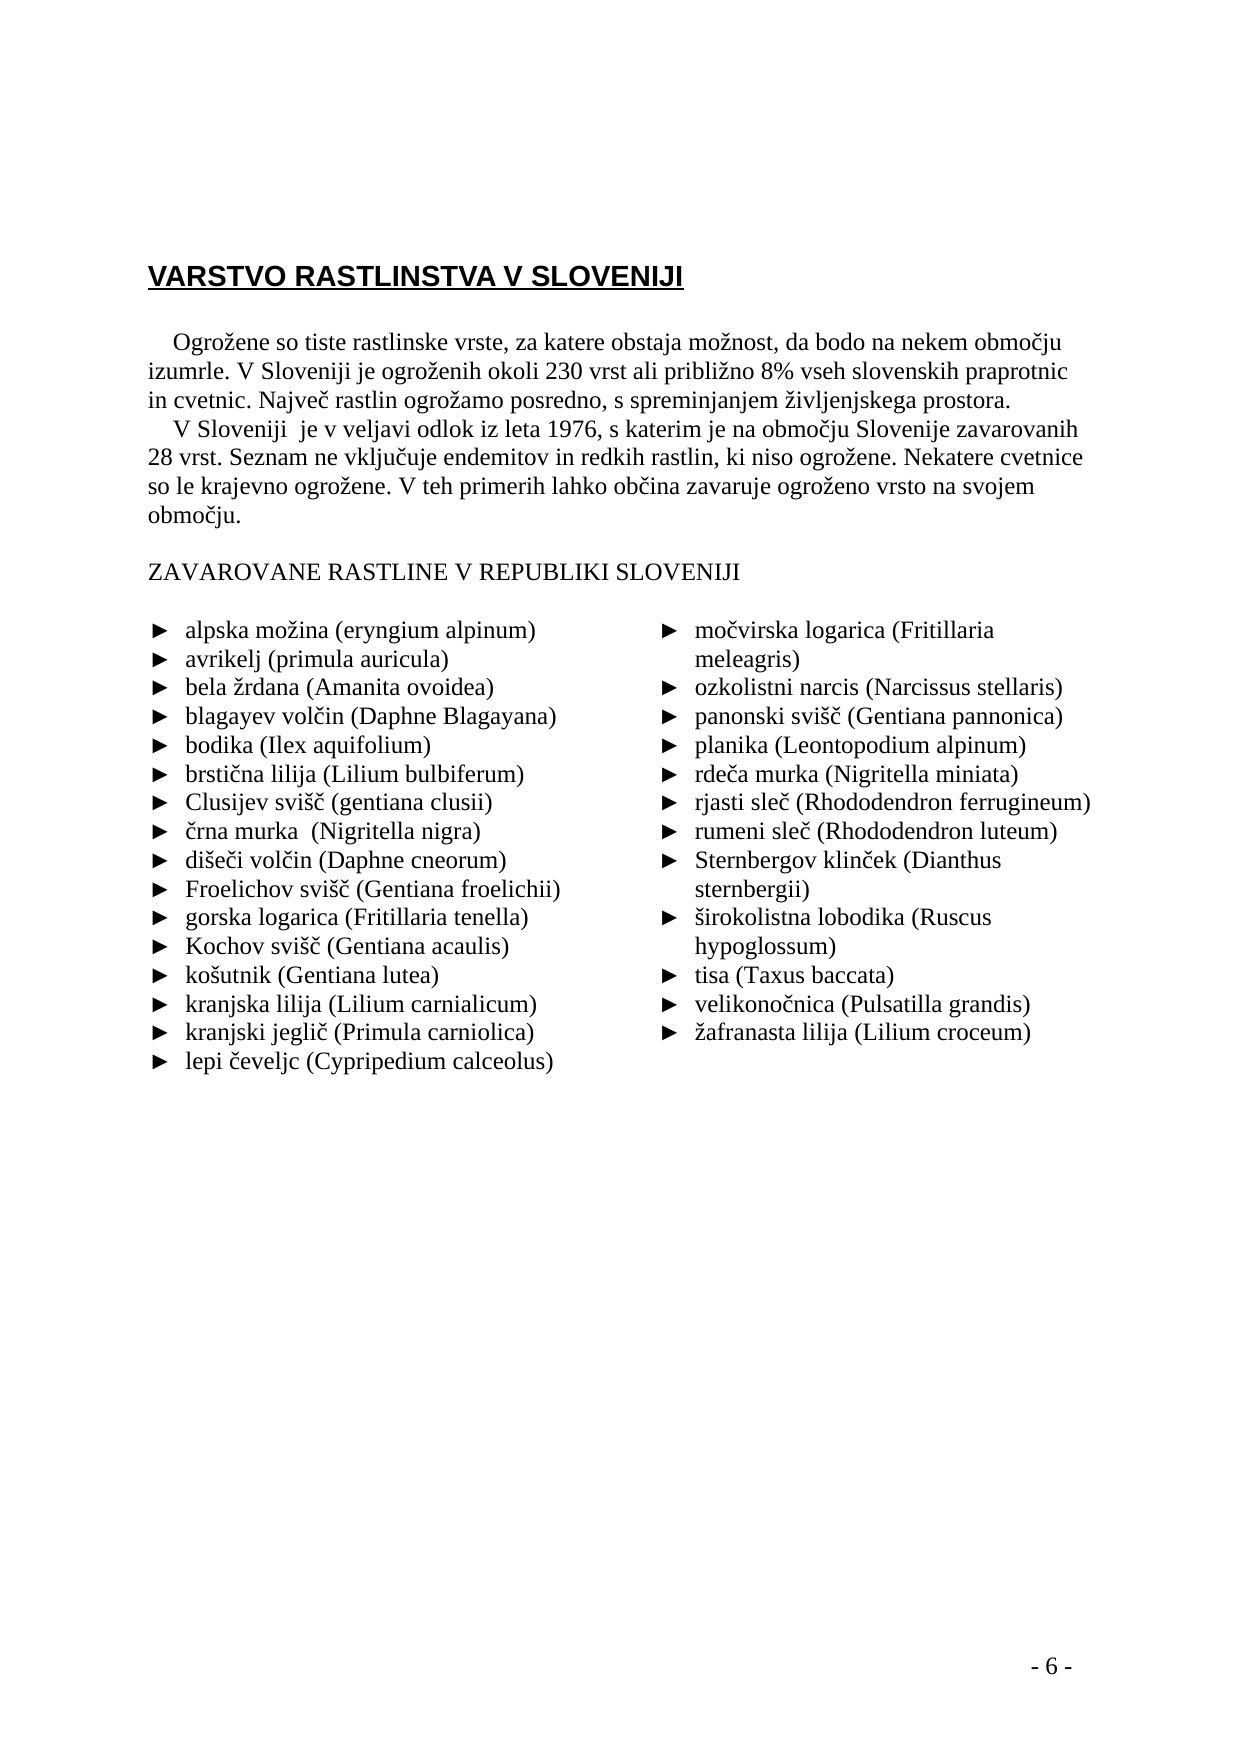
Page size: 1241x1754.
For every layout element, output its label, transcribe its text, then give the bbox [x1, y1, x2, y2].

text Ogrožene so tiste rastlinske vrste, za katere obstaja možnost, da bodo na nekem območju izumrle. V Sloveniji je ogroženih okoli 230 vrst ali približno 8% vseh slovenskih praprotnic in cvetnic. Največ rastlin ogrožamo posredno, s spreminjanjem življenjskega prostora. [148, 327, 1092, 414]
list rdeča murka (Nigritella miniata) [657, 759, 1092, 787]
list močvirska logarica (Fritillaria meleagris) [657, 615, 1092, 672]
list rumeni sleč (Rhododendron luteum) [657, 816, 1092, 845]
list žafranasta lilija (Lilium croceum) [657, 1017, 1092, 1046]
list kranjska lilija (Lilium carnialicum) [148, 989, 583, 1017]
list Sternbergov klinček (Dianthus sternbergii) [657, 845, 1092, 902]
list dišeči volčin (Daphne cneorum) [148, 845, 583, 874]
list blagayev volčin (Daphne Blagayana) [148, 701, 583, 730]
list avrikelj (primula auricula) [148, 644, 583, 672]
list Froelichov svišč (Gentiana froelichii) [148, 874, 583, 902]
list panonski svišč (Gentiana pannonica) [657, 701, 1092, 730]
list brstična lilija (Lilium bulbiferum) [148, 759, 583, 787]
list lepi čeveljc (Cypripedium calceolus) [148, 1046, 583, 1075]
list košutnik (Gentiana lutea) [148, 960, 583, 989]
list bela žrdana (Amanita ovoidea) [148, 672, 583, 701]
list črna murka (Nigritella nigra) [148, 816, 583, 845]
list kranjski jeglič (Primula carniolica) [148, 1017, 583, 1046]
subtitle VARSTVO RASTLINSTVA V SLOVENIJI [148, 259, 1092, 292]
text V Sloveniji je v veljavi odlok iz leta 1976, s katerim je na območju Slovenije zavarovanih 28 vrst. Seznam ne vključuje endemitov in redkih rastlin, ki niso ogrožene. Nekatere cvetnice so le krajevno ogrožene. V teh primerih lahko občina zavaruje ogroženo vrsto na svojem območju. [148, 414, 1092, 529]
list velikonočnica (Pulsatilla grandis) [657, 989, 1092, 1017]
list rjasti sleč (Rhododendron ferrugineum) [657, 787, 1092, 816]
list planika (Leontopodium alpinum) [657, 730, 1092, 759]
list širokolistna lobodika (Ruscus hypoglossum) [657, 902, 1092, 960]
list tisa (Taxus baccata) [657, 960, 1092, 989]
text ZAVAROVANE RASTLINE V REPUBLIKI SLOVENIJI [148, 557, 1092, 586]
list gorska logarica (Fritillaria tenella) [148, 902, 583, 931]
list Clusijev svišč (gentiana clusii) [148, 787, 583, 816]
list bodika (Ilex aquifolium) [148, 730, 583, 759]
list Kochov svišč (Gentiana acaulis) [148, 931, 583, 960]
list ozkolistni narcis (Narcissus stellaris) [657, 672, 1092, 701]
list alpska možina (eryngium alpinum) [148, 615, 583, 644]
